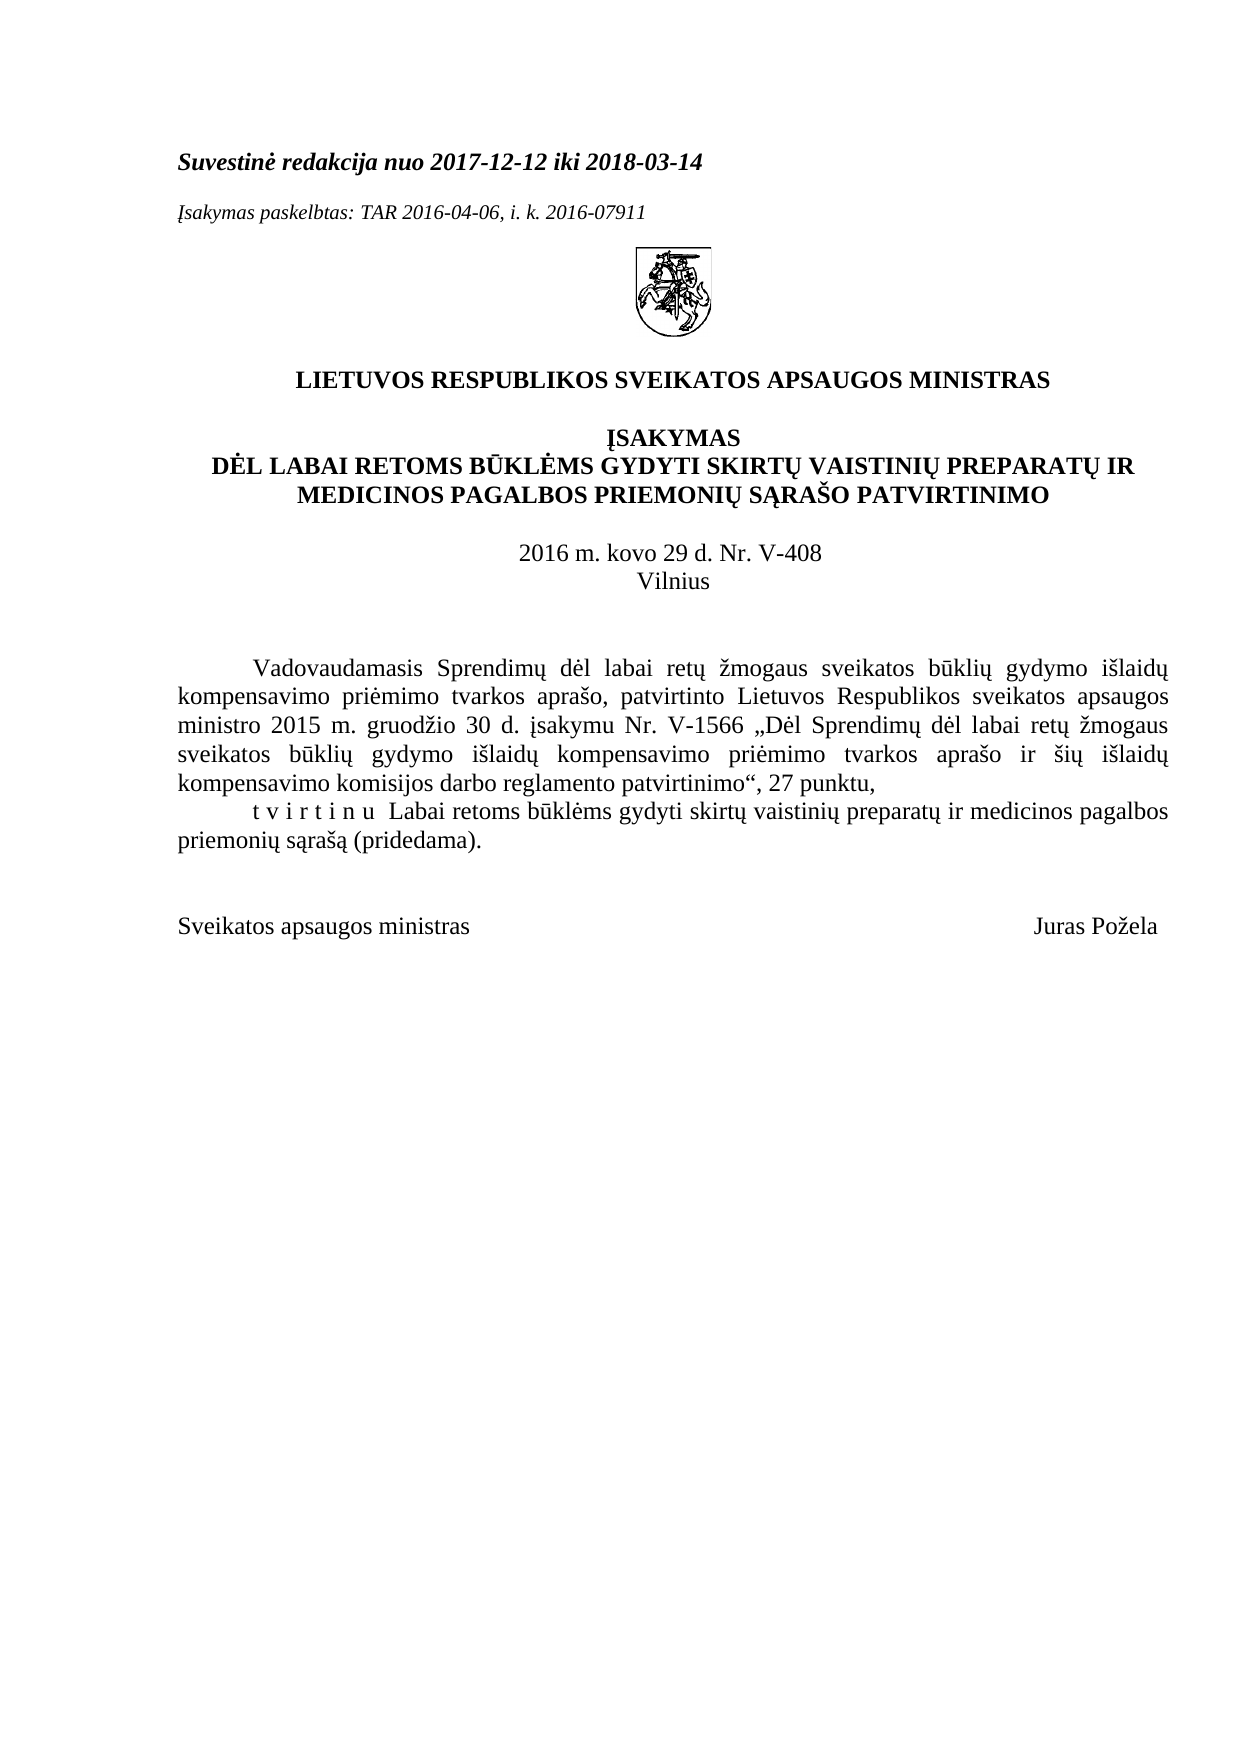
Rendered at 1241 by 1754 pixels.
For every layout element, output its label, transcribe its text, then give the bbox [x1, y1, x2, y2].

text Sveikatos apsaugos ministras Juras Požela [177, 911, 1169, 940]
text t v i r t i n u Labai retoms būklėms gydyti skirtų vaistinių preparatų ir medicinos pagalbos priemonių sąrašą (pridedama). [177, 796, 1169, 854]
text LIETUVOS RESPUBLIKOS SVEIKATOS APSAUGOS MINISTRAS [177, 365, 1169, 394]
text DĖL LABAI RETOMS BŪKLĖMS GYDYTI SKIRTŲ VAISTINIŲ PREPARATŲ IR MEDICINOS PAGALBOS PRIEMONIŲ SĄRAŠO PATVIRTINIMO [177, 451, 1169, 509]
text 2016 m. kovo 29 d. Nr. V-408 [177, 538, 1169, 566]
text ĮSAKYMAS [177, 423, 1169, 451]
text Vadovaudamasis Sprendimų dėl labai retų žmogaus sveikatos būklių gydymo išlaidų kompensavimo priėmimo tvarkos aprašo, patvirtinto Lietuvos Respublikos sveikatos apsaugos ministro 2015 m. gruodžio 30 d. įsakymu Nr. V-1566 „Dėl Sprendimų dėl labai retų žmogaus sveikatos būklių gydymo išlaidų kompensavimo priėmimo tvarkos aprašo ir šių išlaidų kompensavimo komisijos darbo reglamento patvirtinimo“, 27 punktu, [177, 653, 1169, 796]
text Įsakymas paskelbtas: TAR 2016-04-06, i. k. 2016-07911 [177, 200, 1169, 224]
text Suvestinė redakcija nuo 2017-12-12 iki 2018-03-14 [177, 147, 1169, 176]
text Vilnius [177, 566, 1169, 595]
